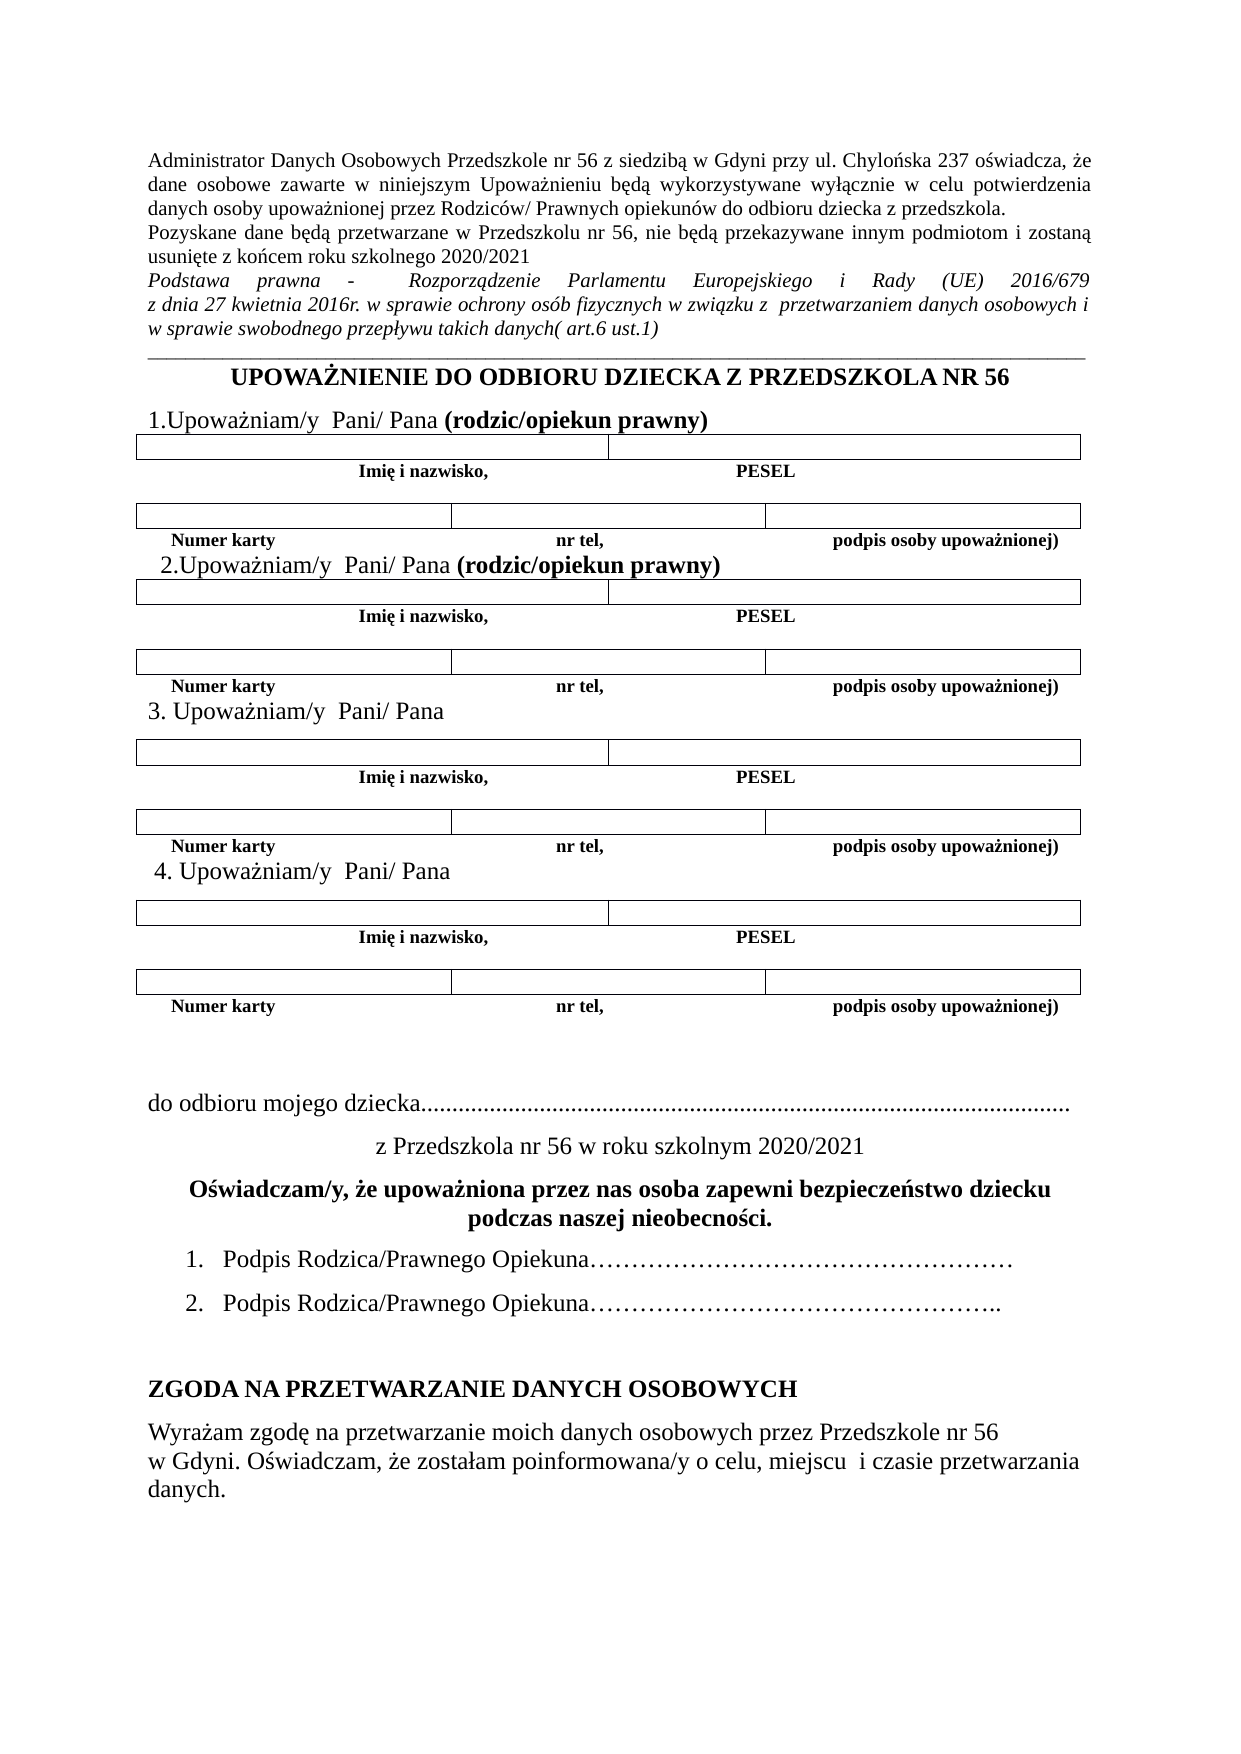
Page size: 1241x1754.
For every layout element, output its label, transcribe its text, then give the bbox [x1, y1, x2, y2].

text z Przedszkola nr 56 w roku szkolnym 2020/2021 [148, 1131, 1093, 1160]
list ZGODA NA PRZETWARZANIE DANYCH OSOBOWYCH [148, 1374, 1093, 1403]
text 2.Upoważniam/y Pani/ Pana (rodzic/opiekun prawny) [148, 551, 1093, 579]
list Podpis Rodzica/Prawnego Opiekuna………………………………………….. [185, 1288, 1093, 1316]
text Numer karty nr tel, podpis osoby upoważnionej) [148, 995, 1093, 1016]
list Podpis Rodzica/Prawnego Opiekuna…………………………………………… [185, 1244, 1093, 1273]
table_header [766, 504, 1080, 528]
text Numer karty nr tel, podpis osoby upoważnionej) [148, 529, 1093, 551]
text Administrator Danych Osobowych Przedszkole nr 56 z siedzibą w Gdyni przy ul. Chylońska 237 oświadcza, że dane osobowe zawarte w niniejszym Upoważnieniu będą wykorzystywane wyłącznie w celu potwierdzenia danych osoby upoważnionej przez Rodziców/ Prawnych opiekunów do odbioru dziecka z przedszkola. [148, 148, 1093, 220]
text Oświadczam/y, że upoważniona przez nas osoba zapewni bezpieczeństwo dziecku podczas naszej nieobecności. [148, 1174, 1093, 1232]
table_header [137, 580, 608, 604]
text Imię i nazwisko, PESEL [148, 926, 1093, 947]
table_header [452, 504, 765, 528]
table_header [766, 650, 1080, 674]
text Wyrażam zgodę na przetwarzanie moich danych osobowych przez Przedszkole nr 56 w Gdyni. Oświadczam, że zostałam poinformowana/y o celu, miejscu i czasie przetwarzania danych. [148, 1417, 1093, 1503]
table_header [137, 504, 451, 528]
text 1.Upoważniam/y Pani/ Pana (rodzic/opiekun prawny) [148, 405, 1093, 433]
table_header [452, 970, 765, 994]
text Imię i nazwisko, PESEL [148, 766, 1093, 787]
table_header [137, 740, 608, 764]
table_header [609, 580, 1080, 604]
text Podstawa prawna - Rozporządzenie Parlamentu Europejskiego i Rady (UE) 2016/679 z dnia 27 kwietnia 2016r. w sprawie ochrony osób fizycznych w związku z przetwarzaniem danych osobowych i w sprawie swobodnego przepływu takich danych( art.6 ust.1) [148, 268, 1093, 340]
text UPOWAŻNIENIE DO ODBIORU DZIECKA Z PRZEDSZKOLA NR 56 [148, 362, 1093, 390]
text Imię i nazwisko, PESEL [148, 460, 1093, 481]
text Imię i nazwisko, PESEL [148, 605, 1093, 627]
table_header [766, 970, 1080, 994]
table_header [766, 810, 1080, 834]
table_header [609, 901, 1080, 924]
text Numer karty nr tel, podpis osoby upoważnionej) [148, 675, 1093, 696]
text ____________________________________________________________________________________________________ [148, 340, 1093, 362]
text 3. Upoważniam/y Pani/ Pana [148, 696, 1093, 725]
table_header [137, 901, 608, 924]
text 4. Upoważniam/y Pani/ Pana [148, 856, 1093, 885]
text do odbioru mojego dziecka........................................................................................................ [148, 1088, 1093, 1117]
text Numer karty nr tel, podpis osoby upoważnionej) [148, 835, 1093, 856]
table_header [609, 740, 1080, 764]
table_header [609, 435, 1080, 459]
table_header [452, 810, 765, 834]
text Pozyskane dane będą przetwarzane w Przedszkolu nr 56, nie będą przekazywane innym podmiotom i zostaną usunięte z końcem roku szkolnego 2020/2021 [148, 220, 1093, 268]
table_header [452, 650, 765, 674]
table_header [137, 435, 608, 459]
table_header [137, 810, 451, 834]
table_header [137, 650, 451, 674]
table_header [137, 970, 451, 994]
